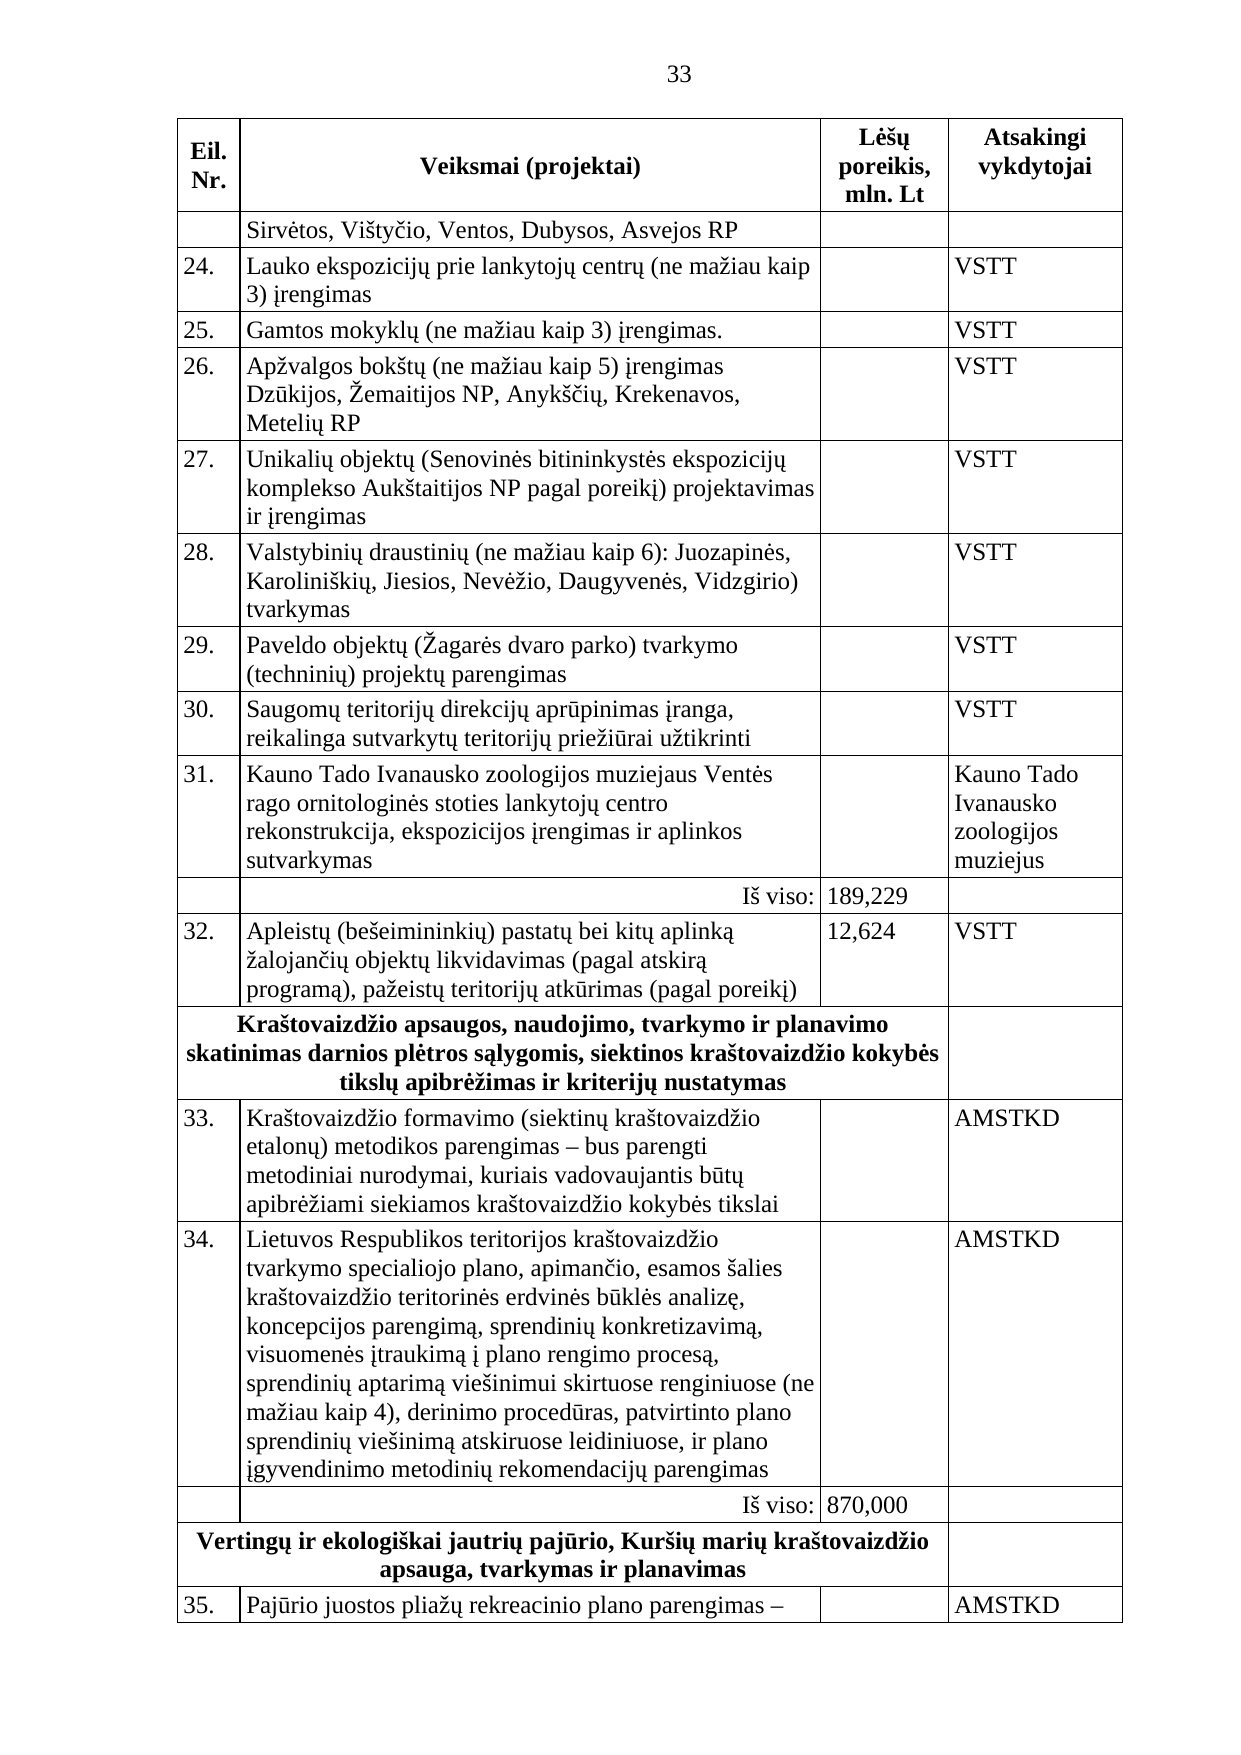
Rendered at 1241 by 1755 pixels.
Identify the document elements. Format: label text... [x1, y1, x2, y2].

table_cell Vertingų ir ekologiškai jautrių pajūrio, Kuršių marių kraštovaizdžio apsauga, tvarkymas ir planavimas [178, 1523, 948, 1586]
table_cell VSTT [949, 914, 1122, 1006]
table_header Eil. Nr. [178, 119, 239, 211]
table_cell Valstybinių draustinių (ne mažiau kaip 6): Juozapinės, Karoliniškių, Jiesios, Nevėžio, Daugyvenės, Vidzgirio) tvarkymas [241, 534, 820, 626]
table_cell Kraštovaizdžio formavimo (siektinų kraštovaizdžio etalonų) metodikos parengimas – bus parengti metodiniai nurodymai, kuriais vadovaujantis būtų apibrėžiami siekiamos kraštovaizdžio kokybės tikslai [241, 1100, 820, 1221]
table_cell [821, 212, 948, 247]
table_cell 28. [178, 534, 239, 626]
table_cell [821, 1222, 948, 1486]
table_cell 32. [178, 914, 239, 1006]
table_cell [821, 1587, 948, 1622]
table_cell 35. [178, 1587, 239, 1622]
table_cell Pajūrio juostos pliažų rekreacinio plano parengimas – [241, 1587, 820, 1622]
table_cell 33. [178, 1100, 239, 1221]
table_cell [821, 627, 948, 691]
table_cell [949, 1523, 1122, 1586]
table_cell Unikalių objektų (Senovinės bitininkystės ekspozicijų komplekso Aukštaitijos NP pagal poreikį) projektavimas ir įrengimas [241, 441, 820, 533]
table_cell VSTT [949, 627, 1122, 691]
table_cell [821, 692, 948, 755]
table_cell 31. [178, 756, 239, 877]
table_cell Kauno Tado Ivanausko zoologijos muziejaus Ventės rago ornitologinės stoties lankytojų centro rekonstrukcija, ekspozicijos įrengimas ir aplinkos sutvarkymas [241, 756, 820, 877]
table_cell Kraštovaizdžio apsaugos, naudojimo, tvarkymo ir planavimo skatinimas darnios plėtros sąlygomis, siektinos kraštovaizdžio kokybės tikslų apibrėžimas ir kriterijų nustatymas [178, 1007, 948, 1099]
table_cell Gamtos mokyklų (ne mažiau kaip 3) įrengimas. [241, 312, 820, 347]
table_cell [949, 1487, 1122, 1522]
table_cell AMSTKD [949, 1100, 1122, 1221]
table_cell Iš viso: [241, 1487, 820, 1522]
table_cell [949, 212, 1122, 247]
table_cell [821, 248, 948, 311]
table_cell 189,229 [821, 878, 948, 912]
table_cell 24. [178, 248, 239, 311]
table_cell 29. [178, 627, 239, 691]
table_cell [821, 348, 948, 440]
table_cell 12,624 [821, 914, 948, 1006]
table_cell Saugomų teritorijų direkcijų aprūpinimas įranga, reikalinga sutvarkytų teritorijų priežiūrai užtikrinti [241, 692, 820, 755]
table_cell Apžvalgos bokštų (ne mažiau kaip 5) įrengimas Dzūkijos, Žemaitijos NP, Anykščių, Krekenavos, Metelių RP [241, 348, 820, 440]
table_cell VSTT [949, 534, 1122, 626]
table_cell Apleistų (bešeimininkių) pastatų bei kitų aplinką žalojančių objektų likvidavimas (pagal atskirą programą), pažeistų teritorijų atkūrimas (pagal poreikį) [241, 914, 820, 1006]
table_cell [949, 878, 1122, 912]
table_cell [821, 534, 948, 626]
table_cell VSTT [949, 441, 1122, 533]
table_cell VSTT [949, 248, 1122, 311]
table_cell VSTT [949, 312, 1122, 347]
table_header Atsakingi vykdytojai [949, 119, 1122, 211]
table_cell Lauko ekspozicijų prie lankytojų centrų (ne mažiau kaip 3) įrengimas [241, 248, 820, 311]
table_cell [821, 756, 948, 877]
table_cell [821, 441, 948, 533]
table_cell Sirvėtos, Vištyčio, Ventos, Dubysos, Asvejos RP [241, 212, 820, 247]
table_cell 25. [178, 312, 239, 347]
table_cell AMSTKD [949, 1222, 1122, 1486]
table_cell [178, 878, 239, 912]
table_cell VSTT [949, 692, 1122, 755]
table_cell [178, 1487, 239, 1522]
table_header Veiksmai (projektai) [241, 119, 820, 211]
table_cell 26. [178, 348, 239, 440]
table_cell AMSTKD [949, 1587, 1122, 1622]
table_cell 30. [178, 692, 239, 755]
table_header Lėšų poreikis, mln. Lt [821, 119, 948, 211]
table_cell [821, 1100, 948, 1221]
table_cell VSTT [949, 348, 1122, 440]
table_cell [949, 1007, 1122, 1099]
table_cell [178, 212, 239, 247]
table_cell Kauno Tado Ivanausko zoologijos muziejus [949, 756, 1122, 877]
table_cell 27. [178, 441, 239, 533]
table_cell [821, 312, 948, 347]
table_cell Paveldo objektų (Žagarės dvaro parko) tvarkymo (techninių) projektų parengimas [241, 627, 820, 691]
table_cell Lietuvos Respublikos teritorijos kraštovaizdžio tvarkymo specialiojo plano, apimančio, esamos šalies kraštovaizdžio teritorinės erdvinės būklės analizę, koncepcijos parengimą, sprendinių konkretizavimą, visuomenės įtraukimą į plano rengimo procesą, sprendinių aptarimą viešinimui skirtuose renginiuose (ne mažiau kaip 4), derinimo procedūras, patvirtinto plano sprendinių viešinimą atskiruose leidiniuose, ir plano įgyvendinimo metodinių rekomendacijų parengimas [241, 1222, 820, 1486]
table_cell Iš viso: [241, 878, 820, 912]
table_cell 34. [178, 1222, 239, 1486]
table_cell 870,000 [821, 1487, 948, 1522]
